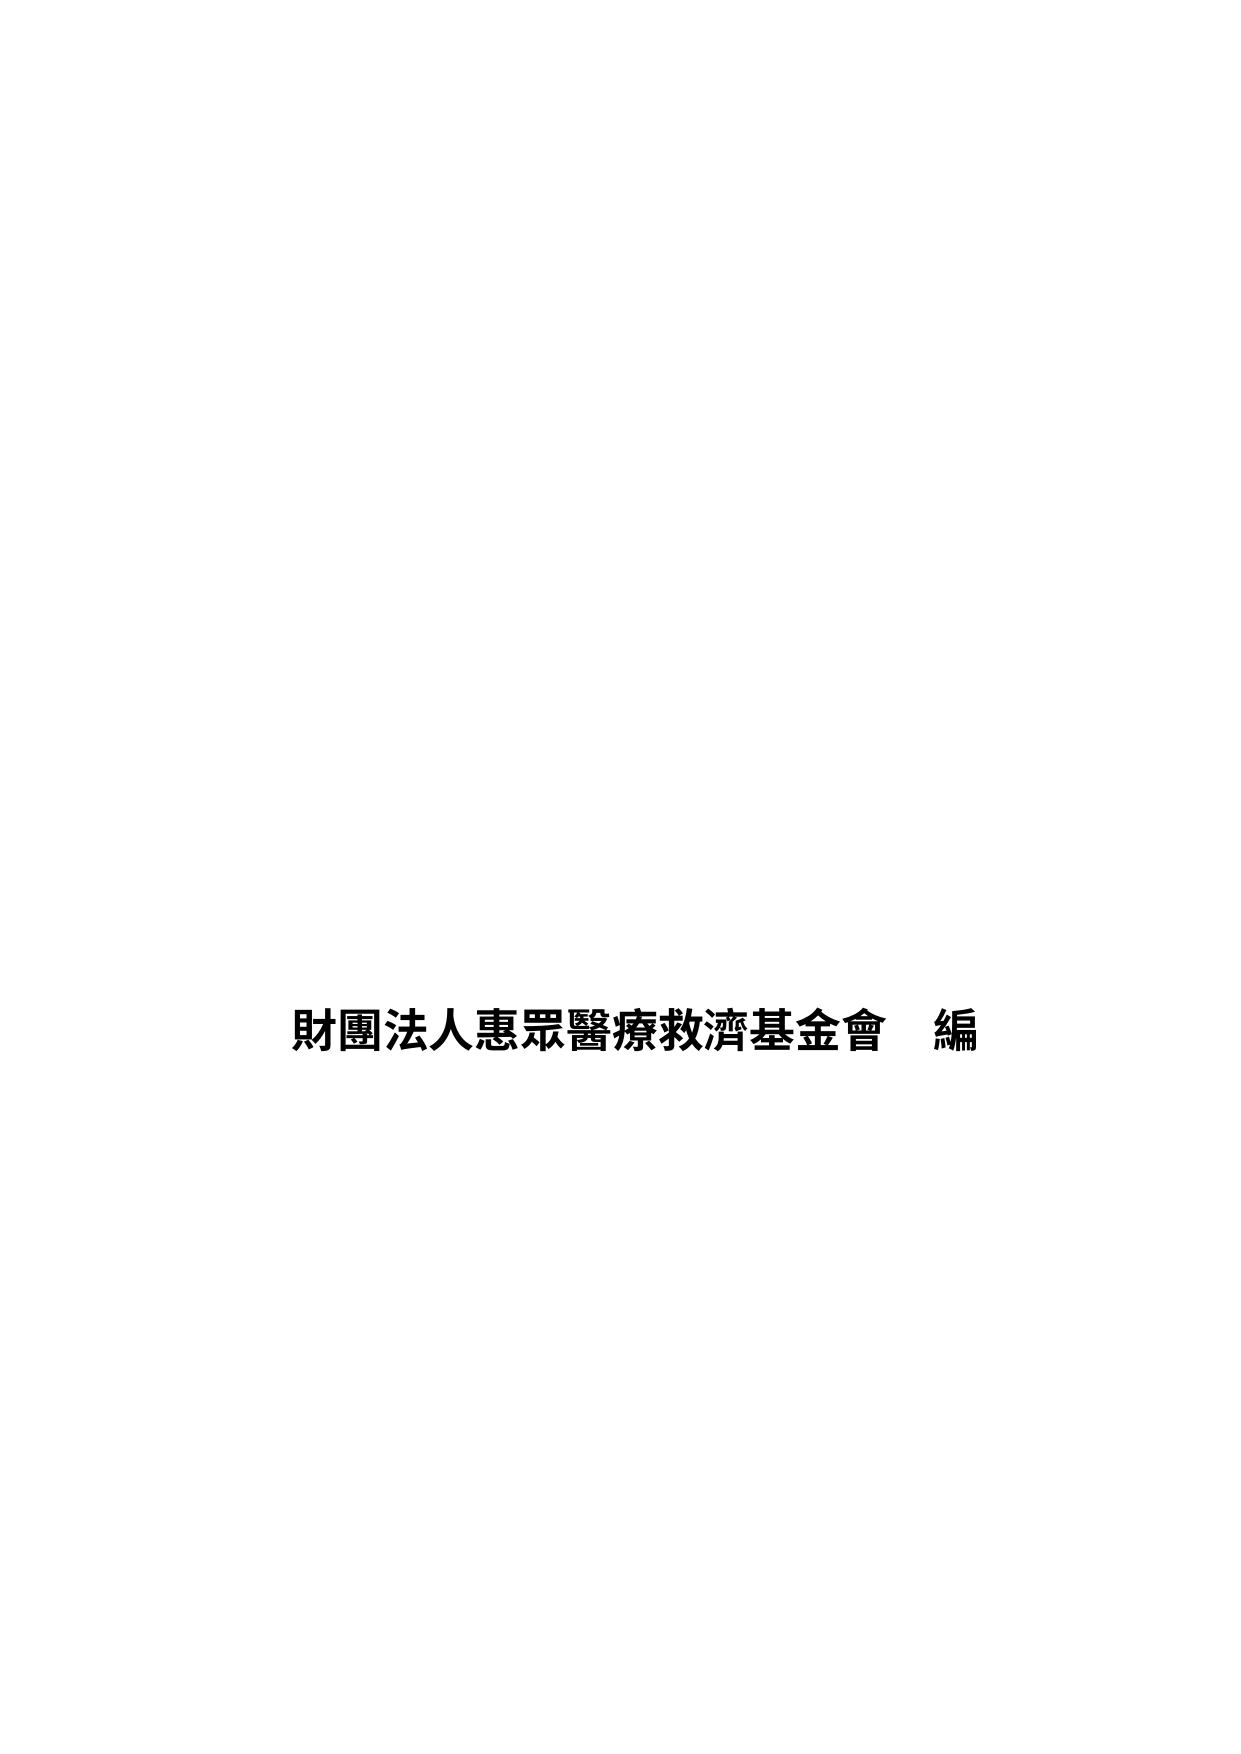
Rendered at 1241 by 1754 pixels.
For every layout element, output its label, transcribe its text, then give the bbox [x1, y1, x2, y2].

text 財團法人惠眾醫療救濟基金會 編 [118, 954, 1152, 1079]
